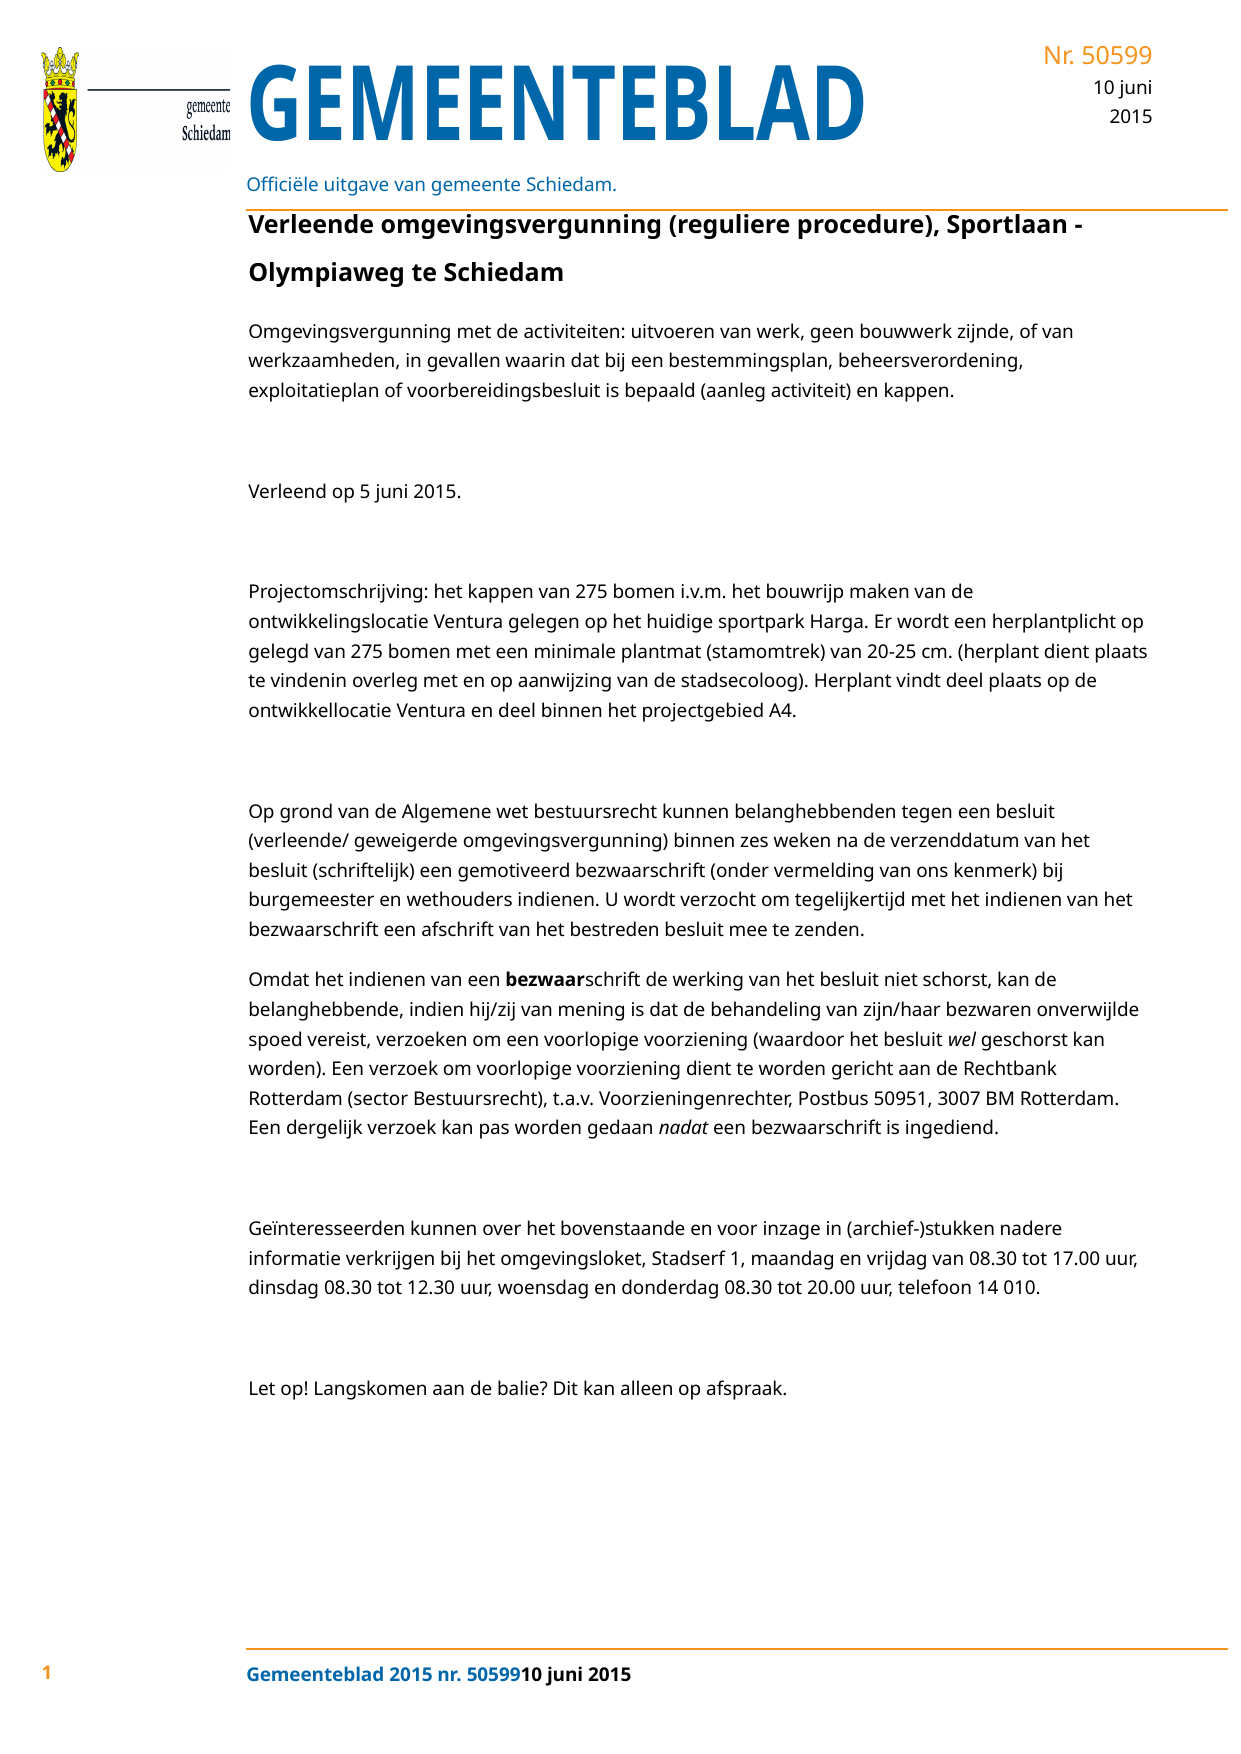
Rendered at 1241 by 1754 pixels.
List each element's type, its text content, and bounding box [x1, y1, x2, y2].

text Op grond van de Algemene wet bestuursrecht kunnen belanghebbenden tegen een besluit (verleende/ geweigerde omgevingsvergunning) binnen zes weken na de verzenddatum van het besluit (schriftelijk) een gemotiveerd bezwaarschrift (onder vermelding van ons kenmerk) bij burgemeester en wethouders indienen. U wordt verzocht om tegelijkertijd met het indienen van het bezwaarschrift een afschrift van het bestreden besluit mee te zenden. [248, 798, 1152, 942]
text Omgevingsvergunning met de activiteiten: uitvoeren van werk, geen bouwwerk zijnde, of van werkzaamheden, in gevallen waarin dat bij een bestemmingsplan, beheersverordening, exploitatieplan of voorbereidingsbesluit is bepaald (aanleg activiteit) en kappen. [248, 318, 1152, 403]
text Geïnteresseerden kunnen over het bovenstaande en voor inzage in (archief-)stukken nadere informatie verkrijgen bij het omgevingsloket, Stadserf 1, maandag en vrijdag van 08.30 tot 17.00 uur, dinsdag 08.30 tot 12.30 uur, woensdag en donderdag 08.30 tot 20.00 uur, telefoon 14 010. [248, 1215, 1152, 1300]
text Verleende omgevingsvergunning (reguliere procedure), Sportlaan - Olympiaweg te Schiedam [248, 211, 1152, 288]
text Let op! Langskomen aan de balie? Dit kan alleen op afspraak. [248, 1375, 1152, 1401]
picture [41, 47, 231, 172]
text Projectomschrijving: het kappen van 275 bomen i.v.m. het bouwrijp maken van de ontwikkelingslocatie Ventura gelegen op het huidige sportpark Harga. Er wordt een herplantplicht op gelegd van 275 bomen met een minimale plantmat (stamomtrek) van 20-25 cm. (herplant dient plaats te vindenin overleg met en op aanwijzing van de stadsecoloog). Herplant vindt deel plaats op de ontwikkellocatie Ventura en deel binnen het projectgebied A4. [248, 579, 1152, 723]
text Omdat het indienen van een bezwaarschrift de werking van het besluit niet schorst, kan de belanghebbende, indien hij/zij van mening is dat de behandeling van zijn/haar bezwaren onverwijlde spoed vereist, verzoeken om een voorlopige voorziening (waardoor het besluit wel geschorst kan worden). Een verzoek om voorlopige voorziening dient te worden gericht aan de Rechtbank Rotterdam (sector Bestuursrecht), t.a.v. Voorzieningenrechter, Postbus 50951, 3007 BM Rotterdam. Een dergelijk verzoek kan pas worden gedaan nadat een bezwaarschrift is ingediend. [248, 967, 1152, 1140]
text Verleend op 5 juni 2015. [248, 478, 1152, 504]
